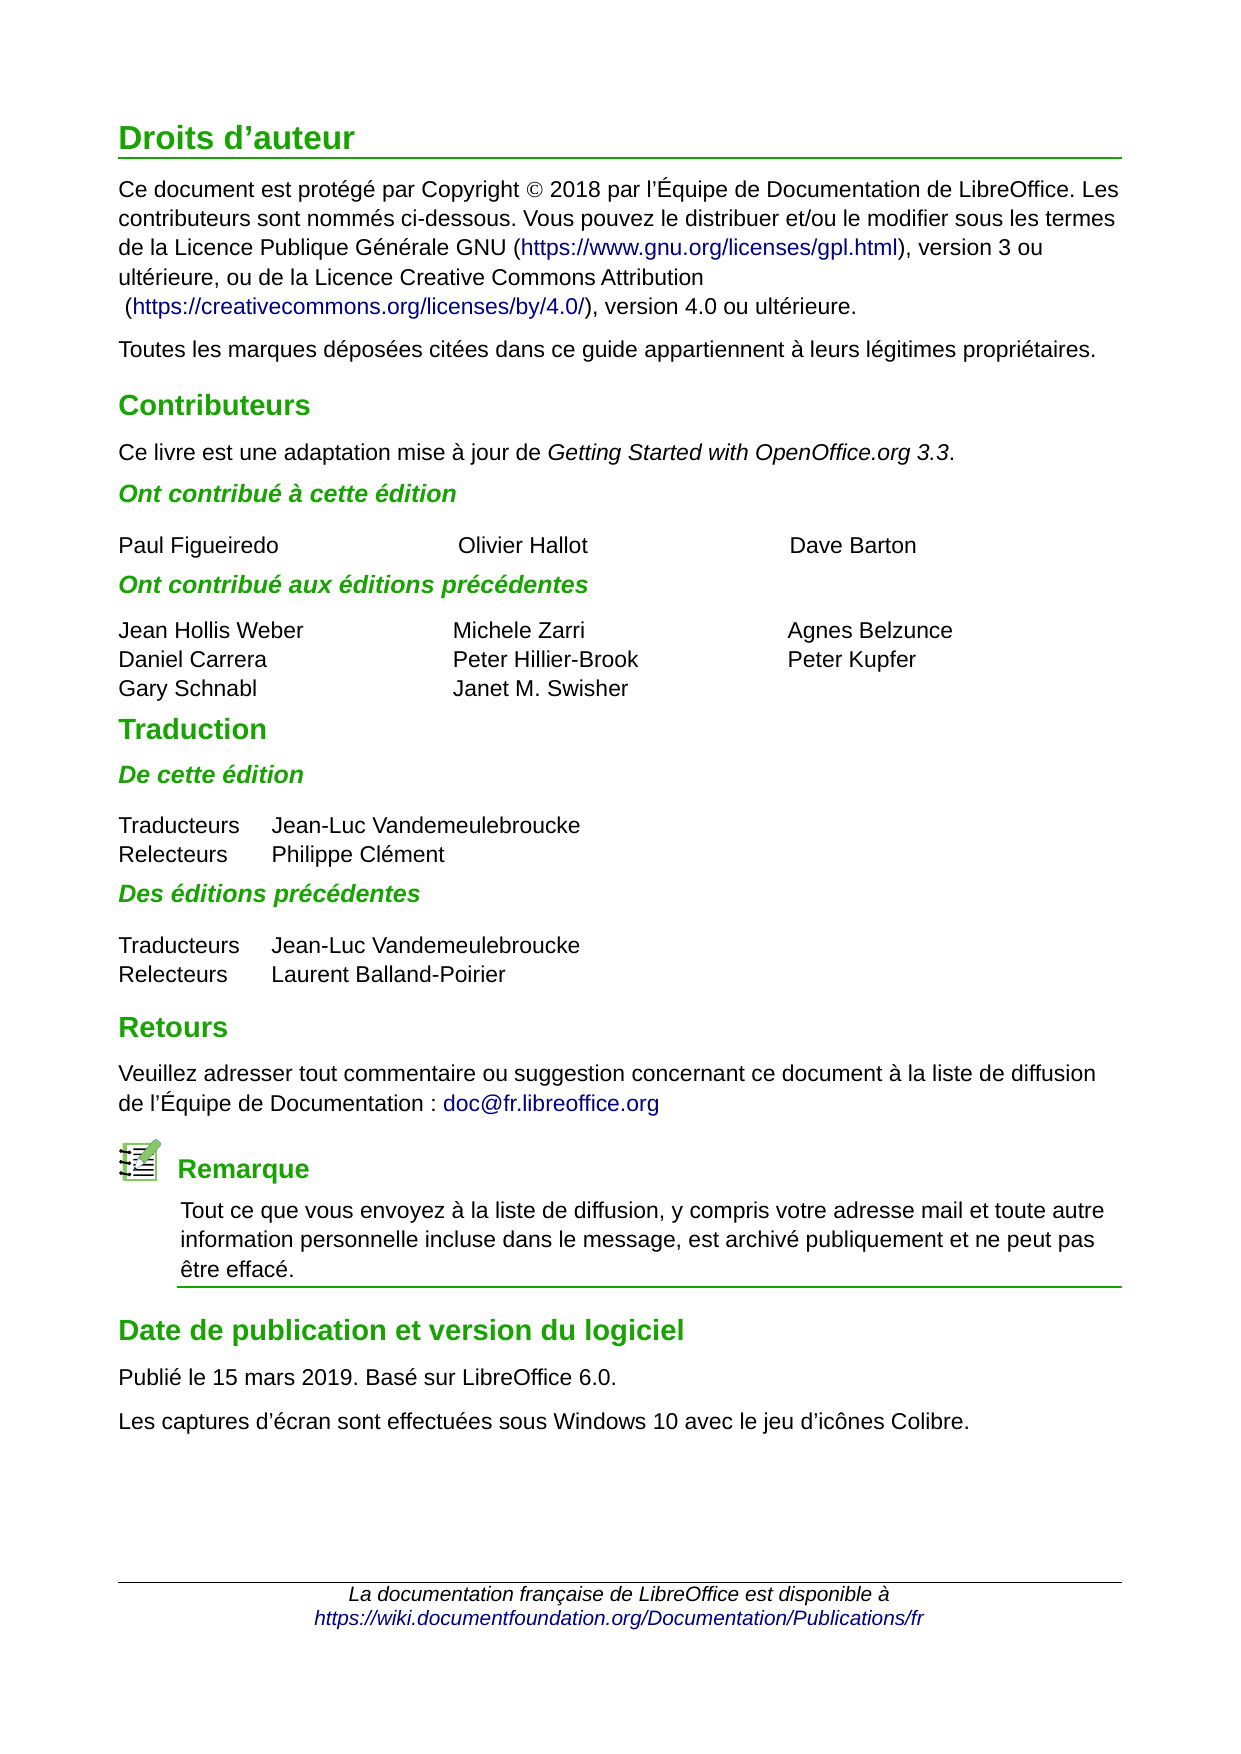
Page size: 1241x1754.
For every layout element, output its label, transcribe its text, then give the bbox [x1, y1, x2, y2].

list Remarque [118, 1138, 1122, 1184]
text Des éditions précédentes [118, 879, 1122, 909]
table_header [602, 929, 862, 958]
table_header [862, 809, 1122, 838]
table_header Traducteurs [118, 809, 271, 838]
text Contributeurs [118, 392, 1122, 421]
table_cell Peter Hillier-Brook [453, 643, 787, 672]
table_cell Peter Kupfer [788, 643, 1122, 672]
table_header Olivier Hallot [458, 529, 789, 558]
table_header Jean-Luc Vandemeulebroucke [271, 929, 602, 958]
text Les captures d’écran sont effectuées sous Windows 10 avec le jeu d’icônes Colibre. [118, 1405, 1122, 1434]
text Publié le 15 mars 2019. Basé sur LibreOffice 6.0. [118, 1361, 1122, 1390]
table_cell [862, 839, 1122, 868]
table_cell Relecteurs [118, 958, 271, 987]
table_header Traducteurs [118, 929, 271, 958]
text Tout ce que vous envoyez à la liste de diffusion, y compris votre adresse mail et toute autre information personnelle incluse dans le message, est archivé publiquement et ne peut pas être effacé. [177, 1192, 1122, 1286]
table_cell Janet M. Swisher [453, 672, 787, 701]
table_cell [788, 672, 1122, 701]
table_cell [862, 958, 1122, 987]
text Traduction [118, 716, 1122, 745]
table_header Dave Barton [789, 529, 1122, 558]
table_cell [602, 839, 862, 868]
text Ont contribué aux éditions précédentes [118, 570, 1122, 599]
table_cell Philippe Clément [271, 839, 602, 868]
text De cette édition [118, 760, 1122, 789]
table_header [602, 809, 862, 838]
table_header [862, 929, 1122, 958]
table_header Paul Figueiredo [118, 529, 458, 558]
table_cell Gary Schnabl [118, 672, 453, 701]
text Veuillez adresser tout commentaire ou suggestion concernant ce document à la liste de diffusion de l’Équipe de Documentation : doc@fr.libreoffice.org [118, 1058, 1122, 1116]
text Ce document est protégé par Copyright © 2018 par l’Équipe de Documentation de LibreOffice. Les contributeurs sont nommés ci-dessous. Vous pouvez le distribuer et/ou le modifier sous les termes de la Licence Publique Générale GNU (https://www.gnu.org/licenses/gpl.html), version 3 ou ultérieure, ou de la Licence Creative Commons Attribution (https://creativecommons.org/licenses/by/4.0/), version 4.0 ou ultérieure. [118, 173, 1122, 319]
text Droits d’auteur [118, 118, 1122, 157]
text Ont contribué à cette édition [118, 479, 1122, 509]
table_cell [602, 958, 862, 987]
table_cell Relecteurs [118, 839, 271, 868]
text Retours [118, 1014, 1122, 1043]
table_cell Daniel Carrera [118, 643, 453, 672]
table_cell Laurent Balland-Poirier [271, 958, 602, 987]
table_header Jean-Luc Vandemeulebroucke [271, 809, 602, 838]
text Ce livre est une adaptation mise à jour de Getting Started with OpenOffice.org 3.3. [118, 436, 1122, 465]
table_header Agnes Belzunce [788, 614, 1122, 643]
table_header Jean Hollis Weber [118, 614, 453, 643]
text Date de publication et version du logiciel [118, 1317, 1122, 1347]
text Toutes les marques déposées citées dans ce guide appartiennent à leurs légitimes propriétaires. [118, 334, 1122, 363]
table_header Michele Zarri [453, 614, 787, 643]
